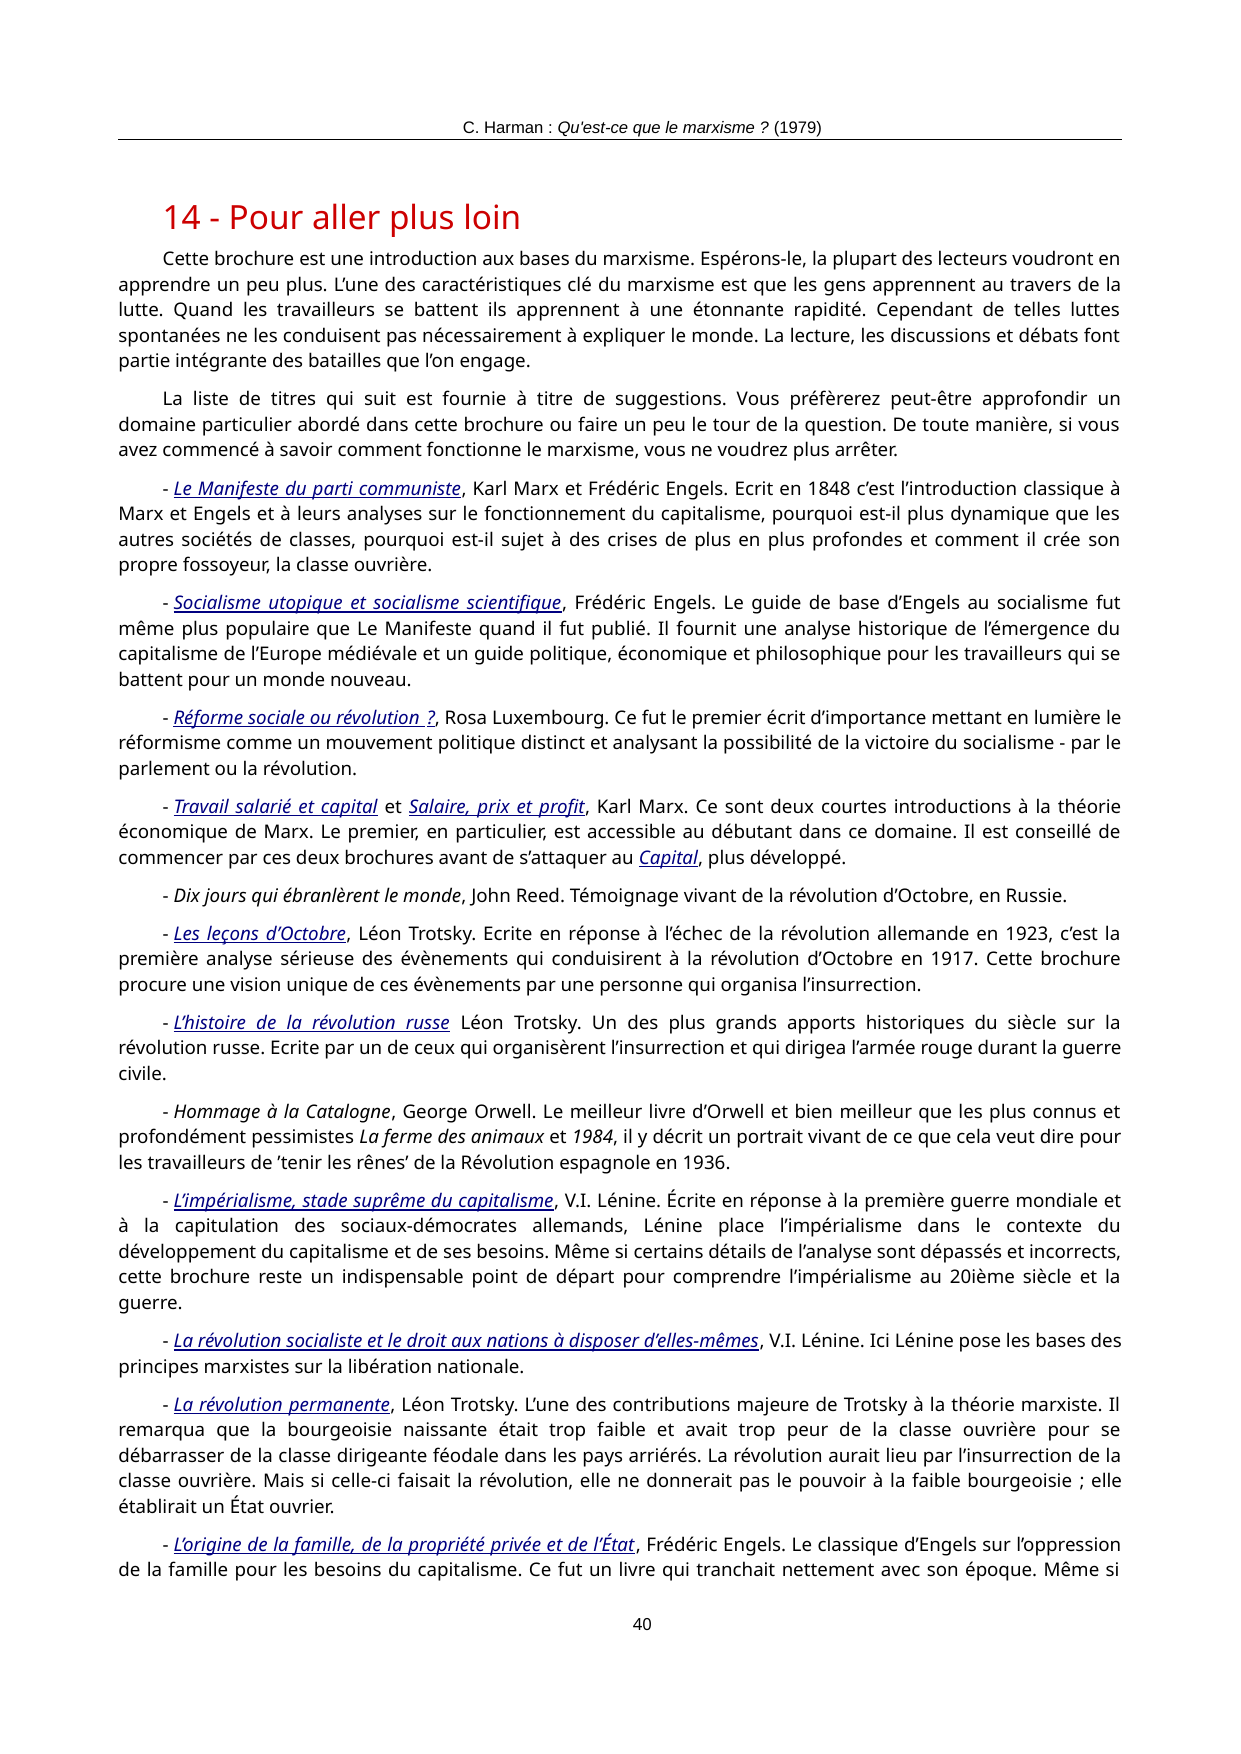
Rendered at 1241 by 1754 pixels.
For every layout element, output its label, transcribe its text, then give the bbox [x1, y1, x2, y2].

text - Hommage à la Catalogne, George Orwell. Le meilleur livre d’Orwell et bien meilleur que les plus connus et profondément pessimistes La ferme des animaux et 1984, il y décrit un portrait vivant de ce que cela veut dire pour les travailleurs de ’tenir les rênes’ de la Révolution espagnole en 1936. [118, 1098, 1122, 1175]
text La liste de titres qui suit est fournie à titre de suggestions. Vous préfèrerez peut-être approfondir un domaine particulier abordé dans cette brochure ou faire un peu le tour de la question. De toute manière, si vous avez commencé à savoir comment fonctionne le marxisme, vous ne voudrez plus arrêter. [118, 386, 1122, 462]
text - Socialisme utopique et socialisme scientifique, Frédéric Engels. Le guide de base d’Engels au socialisme fut même plus populaire que Le Manifeste quand il fut publié. Il fournit une analyse historique de l’émergence du capitalisme de l’Europe médiévale et un guide politique, économique et philosophique pour les travailleurs qui se battent pour un monde nouveau. [118, 589, 1122, 691]
text - Le Manifeste du parti communiste, Karl Marx et Frédéric Engels. Ecrit en 1848 c’est l’introduction classique à Marx et Engels et à leurs analyses sur le fonctionnement du capitalisme, pourquoi est-il plus dynamique que les autres sociétés de classes, pourquoi est-il sujet à des crises de plus en plus profondes et comment il crée son propre fossoyeur, la classe ouvrière. [118, 475, 1122, 577]
text - Réforme sociale ou révolution ?, Rosa Luxembourg. Ce fut le premier écrit d’importance mettant en lumière le réformisme comme un mouvement politique distinct et analysant la possibilité de la victoire du socialisme - par le parlement ou la révolution. [118, 704, 1122, 781]
text Cette brochure est une introduction aux bases du marxisme. Espérons-le, la plupart des lecteurs voudront en apprendre un peu plus. L’une des caractéristiques clé du marxisme est que les gens apprennent au travers de la lutte. Quand les travailleurs se battent ils apprennent à une étonnante rapidité. Cependant de telles luttes spontanées ne les conduisent pas nécessairement à expliquer le monde. La lecture, les discussions et débats font partie intégrante des batailles que l’on engage. [118, 246, 1122, 373]
text - Dix jours qui ébranlèrent le monde, John Reed. Témoignage vivant de la révolution d’Octobre, en Russie. [118, 882, 1122, 908]
subtitle 14 - Pour aller plus loin [118, 194, 1122, 239]
text - Les leçons d’Octobre, Léon Trotsky. Ecrite en réponse à l’échec de la révolution allemande en 1923, c’est la première analyse sérieuse des évènements qui conduisirent à la révolution d’Octobre en 1917. Cette brochure procure une vision unique de ces évènements par une personne qui organisa l’insurrection. [118, 920, 1122, 997]
text - Travail salarié et capital et Salaire, prix et profit, Karl Marx. Ce sont deux courtes introductions à la théorie économique de Marx. Le premier, en particulier, est accessible au débutant dans ce domaine. Il est conseillé de commencer par ces deux brochures avant de s’attaquer au Capital, plus développé. [118, 793, 1122, 869]
text - L’histoire de la révolution russe Léon Trotsky. Un des plus grands apports historiques du siècle sur la révolution russe. Ecrite par un de ceux qui organisèrent l’insurrection et qui dirigea l’armée rouge durant la guerre civile. [118, 1009, 1122, 1086]
text - La révolution permanente, Léon Trotsky. L’une des contributions majeure de Trotsky à la théorie marxiste. Il remarqua que la bourgeoisie naissante était trop faible et avait trop peur de la classe ouvrière pour se débarrasser de la classe dirigeante féodale dans les pays arriérés. La révolution aurait lieu par l’insurrection de la classe ouvrière. Mais si celle-ci faisait la révolution, elle ne donnerait pas le pouvoir à la faible bourgeoisie ; elle établirait un État ouvrier. [118, 1391, 1122, 1518]
text - La révolution socialiste et le droit aux nations à disposer d’elles-mêmes, V.I. Lénine. Ici Lénine pose les bases des principes marxistes sur la libération nationale. [118, 1327, 1122, 1378]
text - L’impérialisme, stade suprême du capitalisme, V.I. Lénine. Écrite en réponse à la première guerre mondiale et à la capitulation des sociaux-démocrates allemands, Lénine place l’impérialisme dans le contexte du développement du capitalisme et de ses besoins. Même si certains détails de l’analyse sont dépassés et incorrects, cette brochure reste un indispensable point de départ pour comprendre l’impérialisme au 20ième siècle et la guerre. [118, 1187, 1122, 1315]
text - L’origine de la famille, de la propriété privée et de l’État, Frédéric Engels. Le classique d’Engels sur l’oppression de la famille pour les besoins du capitalisme. Ce fut un livre qui tranchait nettement avec son époque. Même si [118, 1531, 1122, 1582]
